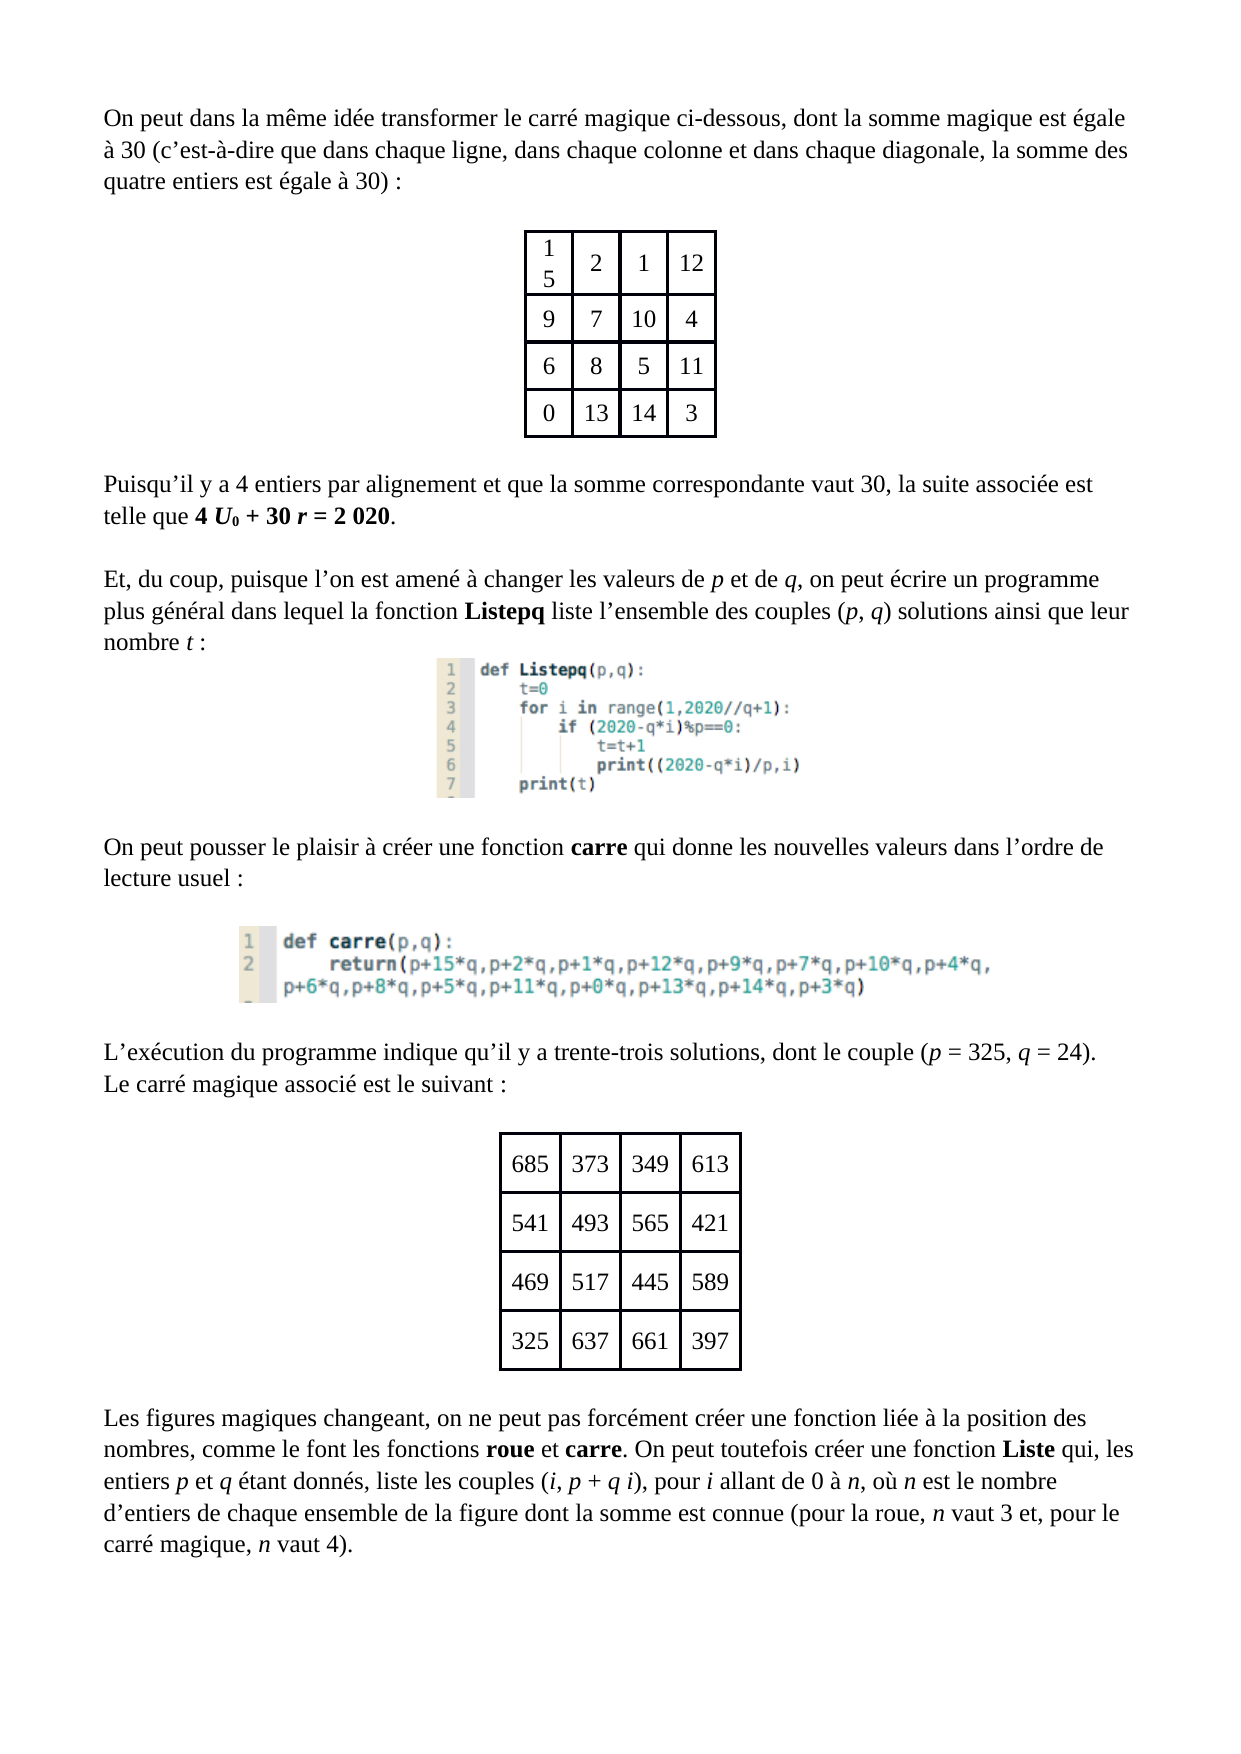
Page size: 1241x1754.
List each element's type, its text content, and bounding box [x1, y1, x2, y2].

table_header 613 [682, 1135, 739, 1191]
table_header 349 [622, 1135, 679, 1191]
text Et, du coup, puisque l’on est amené à changer les valeurs de p et de q, on peut écrire un programme plus général dans lequel la fonction Listepq liste l’ensemble des couples (p, q) solutions ainsi que leur nombre t : [103, 564, 1137, 656]
table_cell 5 [622, 344, 666, 388]
text Les figures magiques changeant, on ne peut pas forcément créer une fonction liée à la position des nombres, comme le font les fonctions roue et carre. On peut toutefois créer une fonction Liste qui, les entiers p et q étant donnés, liste les couples (i, p + q i), pour i allant de 0 à n, où n est le nombre d’entiers de chaque ensemble de la figure dont la somme est connue (pour la roue, n vaut 3 et, pour le carré magique, n vaut 4). [103, 1403, 1137, 1558]
table_header 1 [622, 233, 666, 293]
text Le carré magique associé est le suivant : [103, 1069, 1137, 1098]
table_cell 493 [562, 1194, 619, 1250]
table_cell 9 [527, 296, 571, 340]
table_cell 6 [527, 344, 571, 388]
table_cell 517 [562, 1253, 619, 1309]
table_header 373 [562, 1135, 619, 1191]
table_cell 0 [527, 391, 571, 435]
table_cell 3 [669, 391, 714, 435]
text On peut dans la même idée transformer le carré magique ci-dessous, dont la somme magique est égale à 30 (c’est-à-dire que dans chaque ligne, dans chaque colonne et dans chaque diagonale, la somme des quatre entiers est égale à 30) : [103, 103, 1137, 195]
text L’exécution du programme indique qu’il y a trente-trois solutions, dont le couple (p = 325, q = 24). [103, 1037, 1137, 1066]
text Puisqu’il y a 4 entiers par alignement et que la somme correspondante vaut 30, la suite associée est telle que 4 U0 + 30 r = 2 020. [103, 469, 1137, 530]
table_cell 541 [502, 1194, 559, 1250]
table_cell 325 [502, 1312, 559, 1368]
table_cell 4 [669, 296, 714, 340]
table_header 685 [502, 1135, 559, 1191]
text On peut pousser le plaisir à créer une fonction carre qui donne les nouvelles valeurs dans l’ordre de lecture usuel : [103, 832, 1137, 892]
table_cell 14 [622, 391, 666, 435]
table_cell 565 [622, 1194, 679, 1250]
table_cell 13 [574, 391, 618, 435]
picture [436, 658, 804, 798]
table_header 12 [669, 233, 714, 293]
table_cell 10 [622, 296, 666, 340]
table_header 15 [527, 233, 571, 293]
table_cell 421 [682, 1194, 739, 1250]
table_cell 637 [562, 1312, 619, 1368]
table_cell 11 [669, 344, 714, 388]
table_cell 397 [682, 1312, 739, 1368]
table_cell 469 [502, 1253, 559, 1309]
table_cell 8 [574, 344, 618, 388]
table_cell 445 [622, 1253, 679, 1309]
table_cell 7 [574, 296, 618, 340]
picture [239, 926, 1002, 1003]
table_cell 589 [682, 1253, 739, 1309]
table_cell 661 [622, 1312, 679, 1368]
table_header 2 [574, 233, 618, 293]
